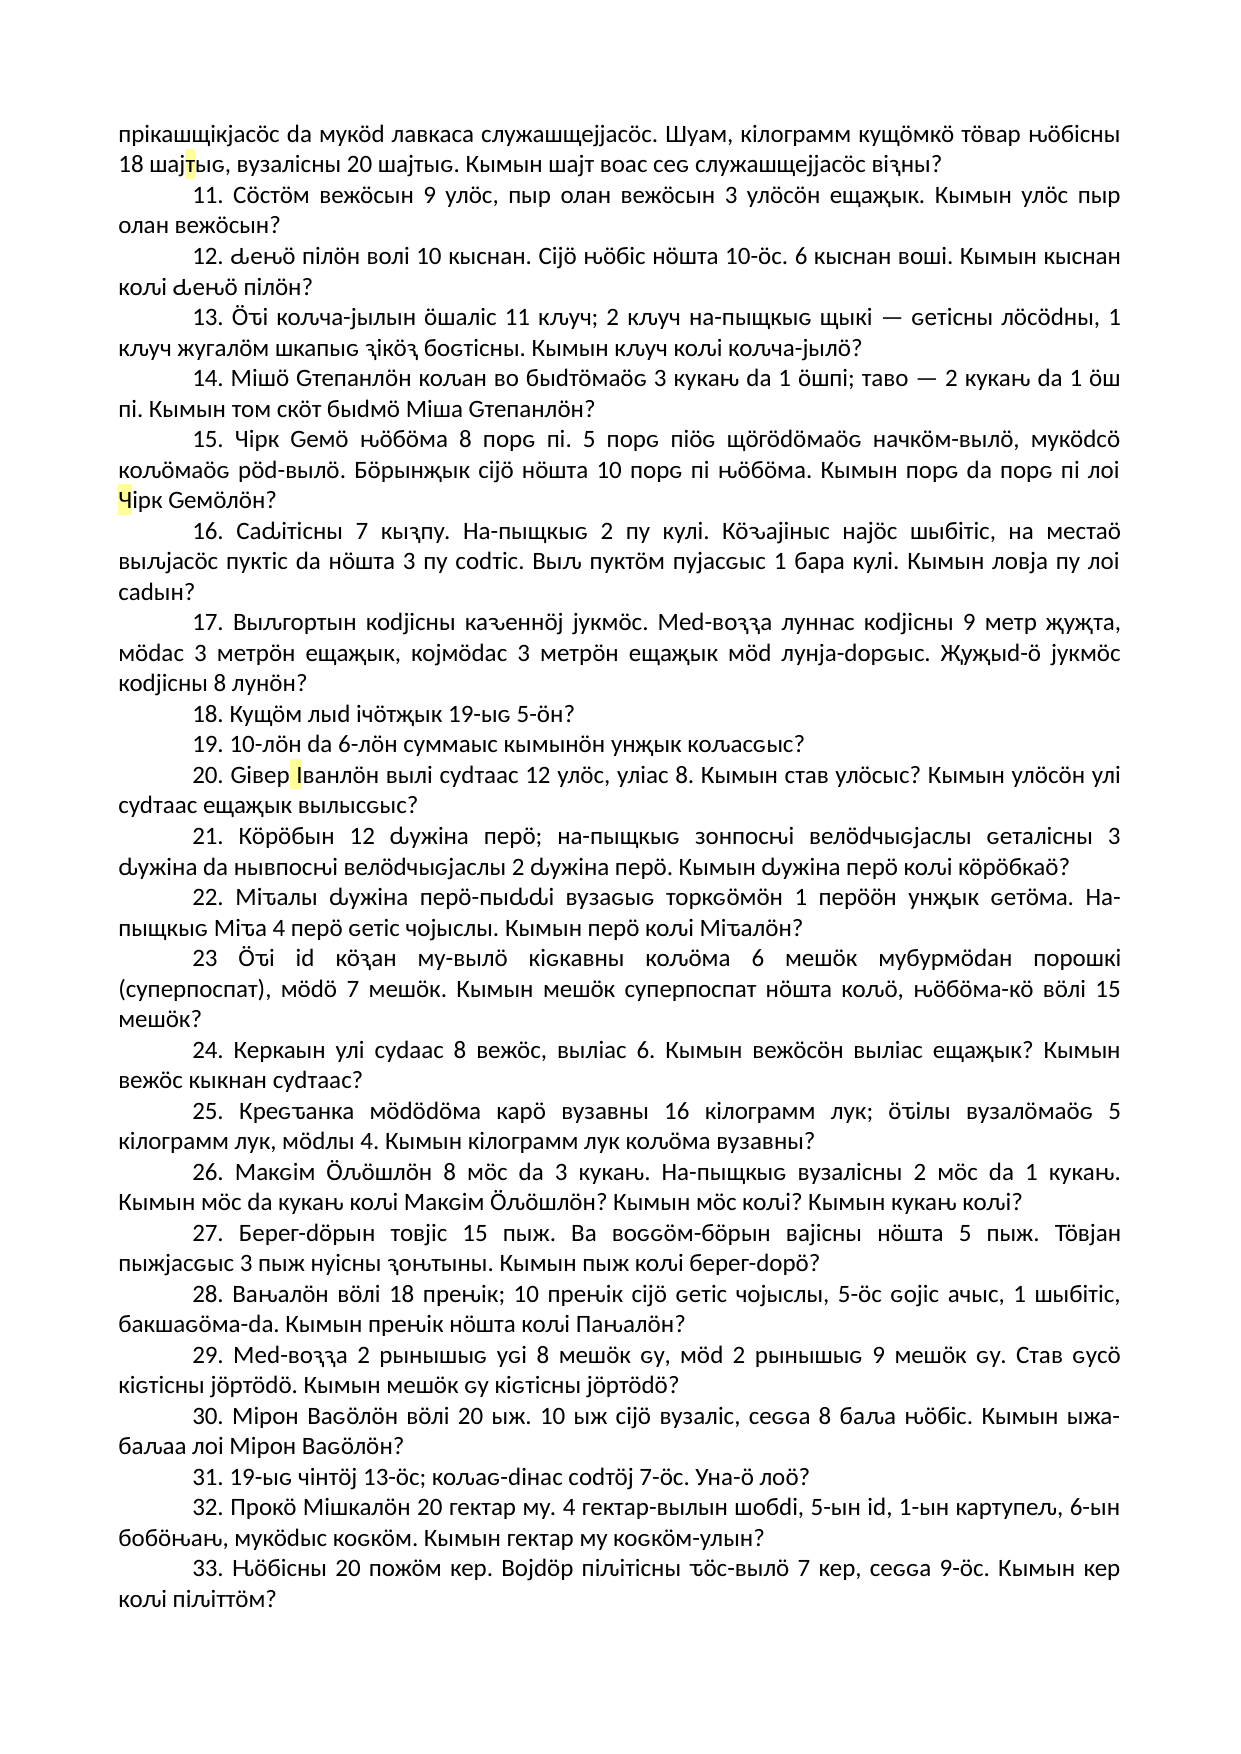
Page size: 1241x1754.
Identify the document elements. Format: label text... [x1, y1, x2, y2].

text 33. Ԋӧбісны 20 пожӧм кер. Војԁӧр піԉітісны ԏӧс-вылӧ 7 кер, сеԍԍа 9-ӧс. Кымын кер коԉі піԉіттӧм? [118, 1553, 1122, 1614]
text 13. Ӧԏі коԉча-јылын ӧшаліс 11 кԉуч; 2 кԉуч на-пыщкыԍ щыкі — ԍетісны лӧсӧԁны, 1 кԉуч жугалӧм шкапыԍ ԇікӧԇ боԍтісны. Кымын кԉуч коԉі коԉча-јылӧ? [118, 301, 1122, 362]
text 21. Кӧрӧбын 12 ԃужіна перӧ; на-пыщкыԍ зонпосԋі велӧԁчыԍјаслы ԍеталісны 3 ԃужіна ԁа нывпосԋі велӧԁчыԍјаслы 2 ԃужіна перӧ. Кымын ԃужіна перӧ коԉі кӧрӧбкаӧ? [118, 820, 1122, 881]
text 24. Керкаын улі суԁаас 8 вежӧс, выліас 6. Кымын вежӧсӧн выліас ещаҗык? Кымын вежӧс кыкнан суԁтаас? [118, 1034, 1122, 1095]
text 22. Міԏалы ԃужіна перӧ-пыԃԃі вузаԍыԍ торкԍӧмӧн 1 перӧӧн унҗык ԍетӧма. На-пыщкыԍ Міԏа 4 перӧ ԍетіс чојыслы. Кымын перӧ коԉі Міԏалӧн? [118, 881, 1122, 942]
text 12. Ԃеԋӧ пілӧн волі 10 кыснан. Сіјӧ ԋӧбіс нӧшта 10-ӧс. 6 кыснан воші. Кымын кыснан коԉі Ԃеԋӧ пілӧн? [118, 240, 1122, 301]
text 28. Ваԋалӧн вӧлі 18 преԋік; 10 преԋік сіјӧ ԍетіс чојыслы, 5-ӧс ԍојіс ачыс, 1 шыбітіс, бакшаԍӧма-ԁа. Кымын преԋік нӧшта коԉі Паԋалӧн? [118, 1278, 1122, 1339]
text 30. Мірон Ваԍӧлӧн вӧлі 20 ыж. 10 ыж сіјӧ вузаліс, сеԍԍа 8 баԉа ԋӧбіс. Кымын ыжа-баԉаа лоі Мірон Ваԍӧлӧн? [118, 1400, 1122, 1461]
text 26. Макԍім Ӧԉӧшлӧн 8 мӧс ԁа 3 кукаԋ. На-пыщкыԍ вузалісны 2 мӧс ԁа 1 кукаԋ. Кымын мӧс ԁа кукаԋ коԉі Макԍім Ӧԉӧшлӧн? Кымын мӧс коԉі? Кымын кукаԋ коԉі? [118, 1156, 1122, 1217]
text прікашщікјасӧс ԁа мукӧԁ лавкаса служашщејјасӧс. Шуам, кілограмм кущӧмкӧ тӧвар ԋӧбісны 18 шајтыԍ, вузалісны 20 шајтыԍ. Кымын шајт воас сеԍ служашщејјасӧс віԇны? [118, 118, 1122, 179]
text 23 Ӧԏі іԁ кӧԇан му-вылӧ кіԍкавны коԉӧма 6 мешӧк мубурмӧԁан порошкі (суперпоспат), мӧԁӧ 7 мешӧк. Кымын мешӧк суперпоспат нӧшта коԉӧ, ԋӧбӧма-кӧ вӧлі 15 мешӧк? [118, 942, 1122, 1034]
text 17. Выԉгортын коԁјісны каԅеннӧј јукмӧс. Меԁ-воԇԇа луннас коԁјісны 9 метр җуҗта, мӧԁас 3 метрӧн ещаҗык, којмӧԁас 3 метрӧн ещаҗык мӧԁ лунја-ԁорԍыс. Җуҗыԁ-ӧ јукмӧс коԁјісны 8 лунӧн? [118, 606, 1122, 698]
text 15. Чірк Ԍемӧ ԋӧбӧма 8 порԍ пі. 5 порԍ піӧԍ щӧгӧԁӧмаӧԍ начкӧм-вылӧ, мукӧԁсӧ коԉӧмаӧԍ рӧԁ-вылӧ. Бӧрынҗык сіјӧ нӧшта 10 порԍ пі ԋӧбӧма. Кымын порԍ ԁа порԍ пі лоі Чірк Ԍемӧлӧн? [118, 423, 1122, 515]
text 16. Саԃітісны 7 кыԇпу. На-пыщкыԍ 2 пу кулі. Кӧԅајіныс најӧс шыбітіс, на местаӧ выԉјасӧс пуктіс ԁа нӧшта 3 пу соԁтіс. Выԉ пуктӧм пујасԍыс 1 бара кулі. Кымын ловја пу лоі саԁын? [118, 515, 1122, 606]
text 25. Креԍԏанка мӧԁӧԁӧма карӧ вузавны 16 кілограмм лук; ӧԏілы вузалӧмаӧԍ 5 кілограмм лук, мӧԁлы 4. Кымын кілограмм лук коԉӧма вузавны? [118, 1095, 1122, 1156]
text 27. Берег-ԁӧрын товјіс 15 пыж. Ва воԍԍӧм-бӧрын вајісны нӧшта 5 пыж. Тӧвјан пыжјасԍыс 3 пыж нуісны ԇоԋтыны. Кымын пыж коԉі берег-ԁорӧ? [118, 1217, 1122, 1278]
text 11. Сӧстӧм вежӧсын 9 улӧс, пыр олан вежӧсын 3 улӧсӧн ещаҗык. Кымын улӧс пыр олан вежӧсын? [118, 179, 1122, 240]
text 19. 10-лӧн ԁа 6-лӧн суммаыс кымынӧн унҗык коԉасԍыс? [118, 728, 1122, 759]
text 14. Мішӧ Ԍтепанлӧн коԉан во быԁтӧмаӧԍ 3 кукаԋ ԁа 1 ӧшпі; таво — 2 кукаԋ ԁа 1 ӧш пі. Кымын том скӧт быԁмӧ Міша Ԍтепанлӧн? [118, 362, 1122, 423]
text 20. Ԍівер Іванлӧн вылі суԁтаас 12 улӧс, уліас 8. Кымын став улӧсыс? Кымын улӧсӧн улі суԁтаас ещаҗык вылысԍыс? [118, 759, 1122, 820]
text 18. Кущӧм лыԁ ічӧтҗык 19-ыԍ 5-ӧн? [118, 698, 1122, 728]
text 31. 19-ыԍ чінтӧј 13-ӧс; коԉаԍ-ԁінас соԁтӧј 7-ӧс. Уна-ӧ лоӧ? [118, 1461, 1122, 1492]
text 29. Меԁ-воԇԇа 2 рынышыԍ уԍі 8 мешӧк ԍу, мӧԁ 2 рынышыԍ 9 мешӧк ԍу. Став ԍусӧ кіԍтісны јӧртӧԁӧ. Кымын мешӧк ԍу кіԍтісны јӧртӧԁӧ? [118, 1339, 1122, 1400]
text 32. Прокӧ Мішкалӧн 20 гектар му. 4 гектар-вылын шобԁі, 5-ын іԁ, 1-ын картупеԉ, 6-ын бобӧԋаԋ, мукӧԁыс коԍкӧм. Кымын гектар му коԍкӧм-улын? [118, 1492, 1122, 1553]
